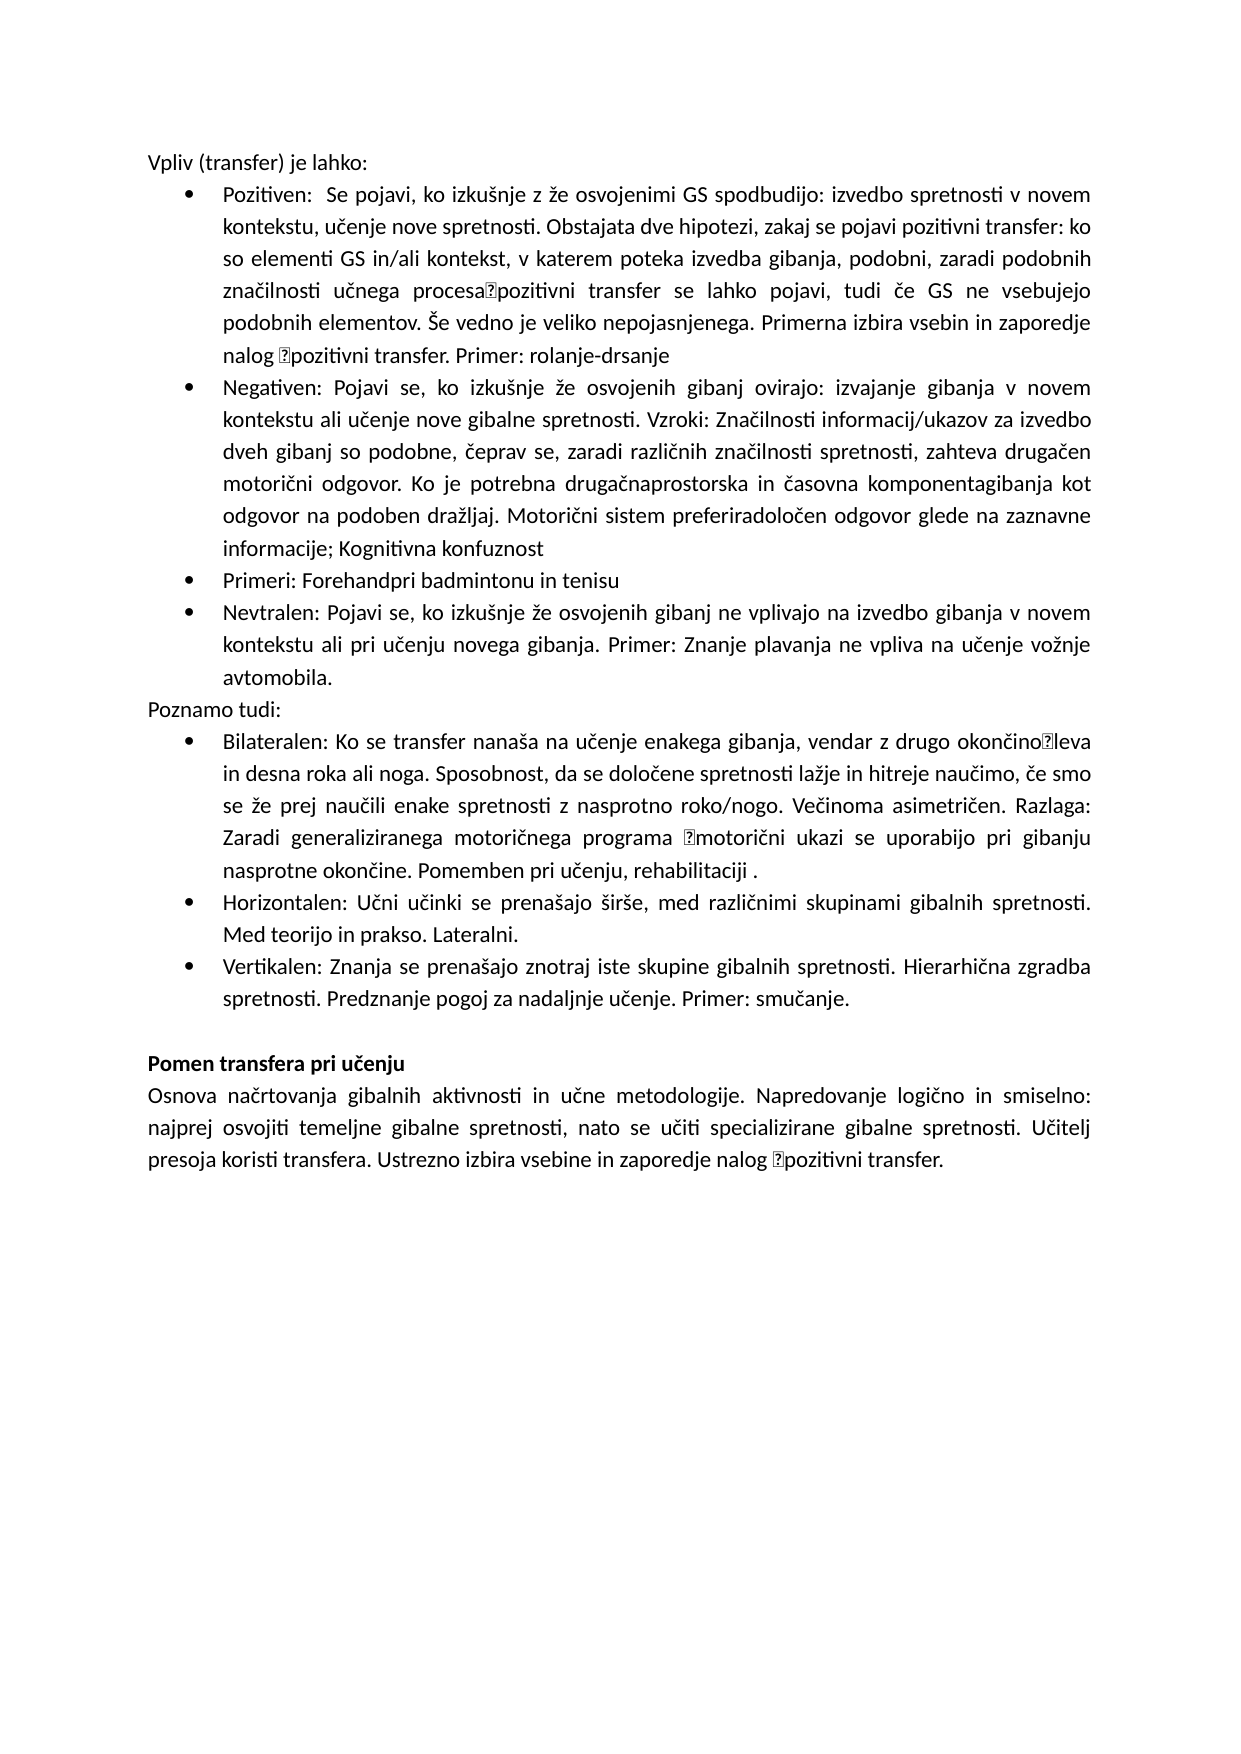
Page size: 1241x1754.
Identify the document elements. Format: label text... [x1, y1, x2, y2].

text Poznamo tudi: [148, 695, 1093, 723]
list Primeri: Forehandpri badmintonu in tenisu [185, 566, 1093, 594]
list Vertikalen: Znanja se prenašajo znotraj iste skupine gibalnih spretnosti. Hierarhična zgradba spretnosti. Predznanje pogoj za nadaljnje učenje. Primer: smučanje. [185, 952, 1093, 1012]
list Nevtralen: Pojavi se, ko izkušnje že osvojenih gibanj ne vplivajo na izvedbo gibanja v novem kontekstu ali pri učenju novega gibanja. Primer: Znanje plavanja ne vpliva na učenje vožnje avtomobila. [185, 598, 1093, 691]
text Osnova načrtovanja gibalnih aktivnosti in učne metodologije. Napredovanje logično in smiselno: najprej osvojiti temeljne gibalne spretnosti, nato se učiti specializirane gibalne spretnosti. Učitelj presoja koristi transfera. Ustrezno izbira vsebine in zaporedje nalog pozitivni transfer. [148, 1081, 1093, 1173]
list Negativen: Pojavi se, ko izkušnje že osvojenih gibanj ovirajo: izvajanje gibanja v novem kontekstu ali učenje nove gibalne spretnosti. Vzroki: Značilnosti informacij/ukazov za izvedbo dveh gibanj so podobne, čeprav se, zaradi različnih značilnosti spretnosti, zahteva drugačen motorični odgovor. Ko je potrebna drugačnaprostorska in časovna komponentagibanja kot odgovor na podoben dražljaj. Motorični sistem preferiradoločen odgovor glede na zaznavne informacije; Kognitivna konfuznost [185, 373, 1093, 562]
text Vpliv (transfer) je lahko: [148, 148, 1093, 176]
list Bilateralen: Ko se transfer nanaša na učenje enakega gibanja, vendar z drugo okončinoleva in desna roka ali noga. Sposobnost, da se določene spretnosti lažje in hitreje naučimo, če smo se že prej naučili enake spretnosti z nasprotno roko/nogo. Večinoma asimetričen. Razlaga: Zaradi generaliziranega motoričnega programa motorični ukazi se uporabijo pri gibanju nasprotne okončine. Pomemben pri učenju, rehabilitaciji . [185, 727, 1093, 884]
list Horizontalen: Učni učinki se prenašajo širše, med različnimi skupinami gibalnih spretnosti. Med teorijo in prakso. Lateralni. [185, 888, 1093, 948]
text Pomen transfera pri učenju [148, 1049, 1093, 1077]
list Pozitiven: Se pojavi, ko izkušnje z že osvojenimi GS spodbudijo: izvedbo spretnosti v novem kontekstu, učenje nove spretnosti. Obstajata dve hipotezi, zakaj se pojavi pozitivni transfer: ko so elementi GS in/ali kontekst, v katerem poteka izvedba gibanja, podobni, zaradi podobnih značilnosti učnega procesapozitivni transfer se lahko pojavi, tudi če GS ne vsebujejo podobnih elementov. Še vedno je veliko nepojasnjenega. Primerna izbira vsebin in zaporedje nalog pozitivni transfer. Primer: rolanje-drsanje [185, 180, 1093, 369]
